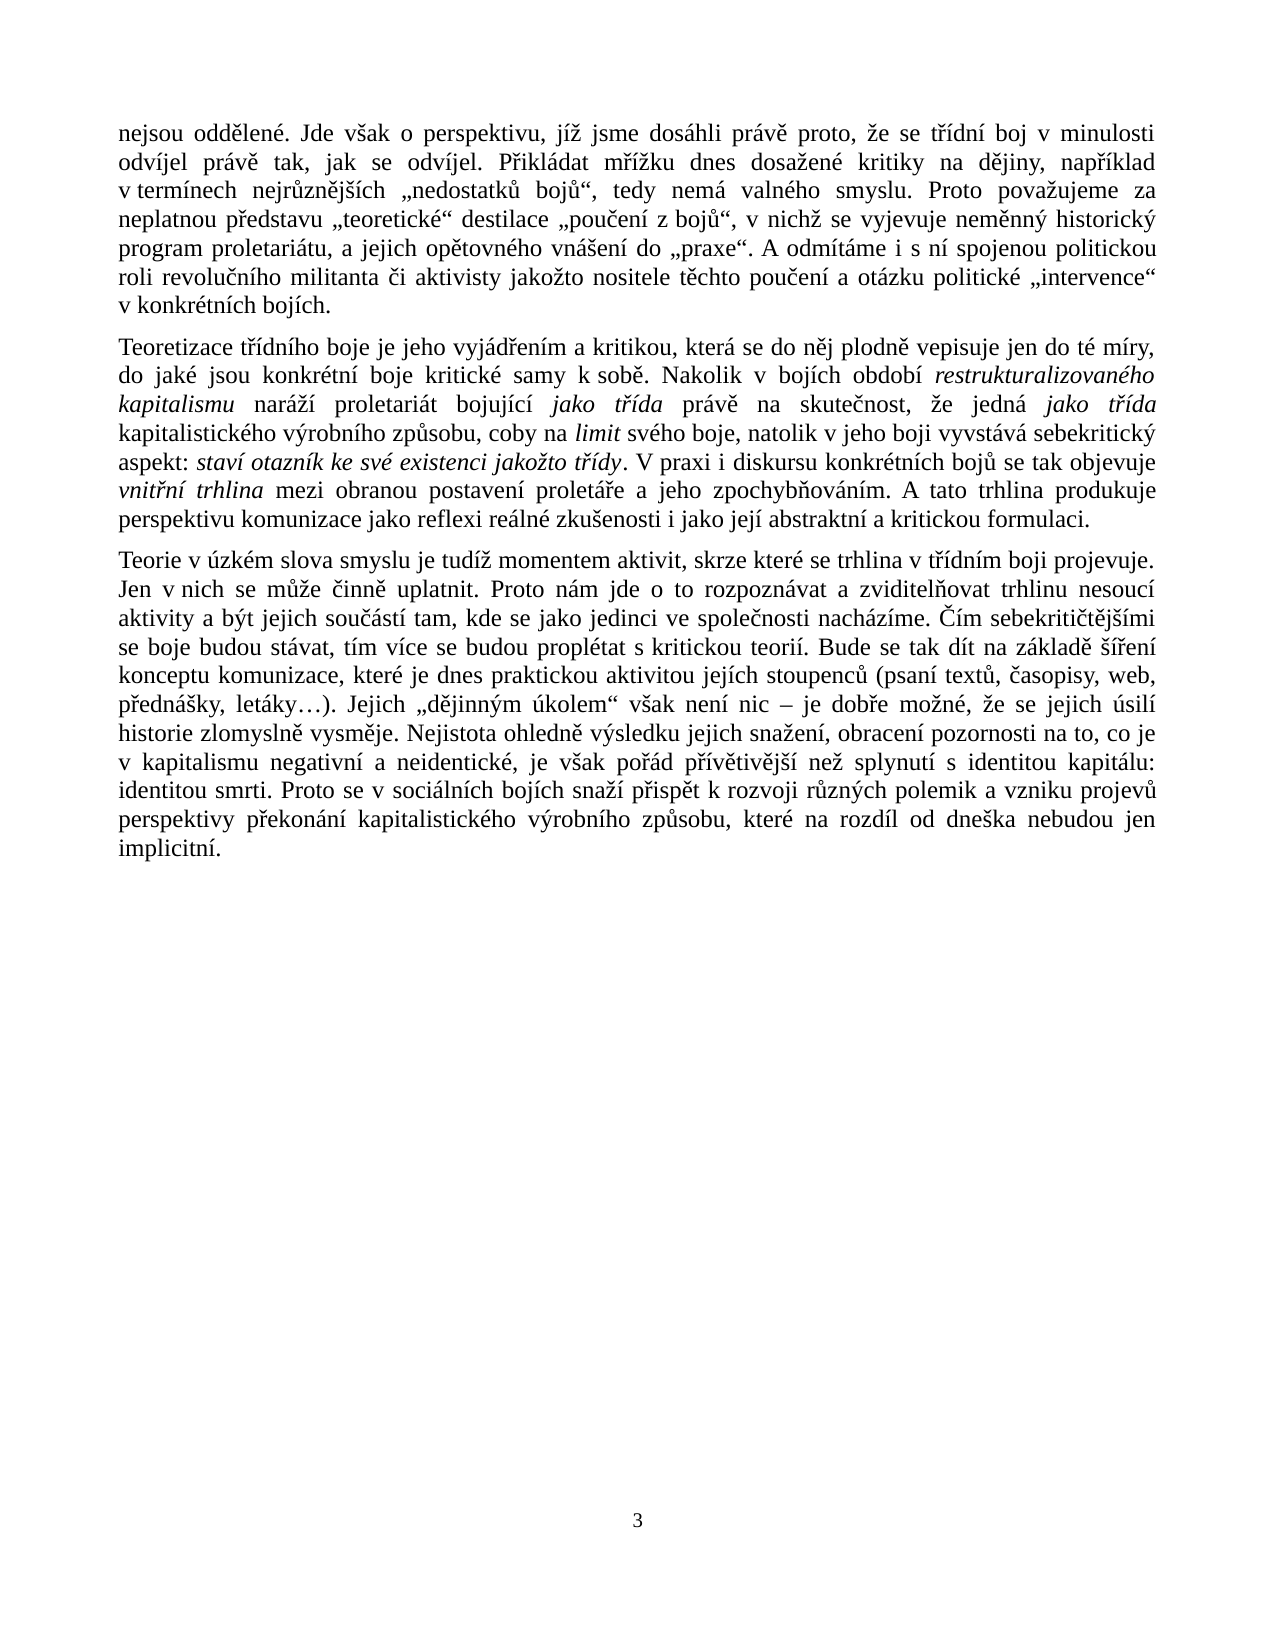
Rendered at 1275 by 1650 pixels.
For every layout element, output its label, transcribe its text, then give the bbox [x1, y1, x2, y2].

text nejsou oddělené. Jde však o perspektivu, jíž jsme dosáhli právě proto, že se třídní boj v minulosti odvíjel právě tak, jak se odvíjel. Přikládat mřížku dnes dosažené kritiky na dějiny, například v termínech nejrůznějších „nedostatků bojů“, tedy nemá valného smyslu. Proto považujeme za neplatnou představu „teoretické“ destilace „poučení z bojů“, v nichž se vyjevuje neměnný historický program proletariátu, a jejich opětovného vnášení do „praxe“. A odmítáme i s ní spojenou politickou roli revolučního militanta či aktivisty jakožto nositele těchto poučení a otázku politické „intervence“ v konkrétních bojích. [118, 118, 1157, 319]
text Teoretizace třídního boje je jeho vyjádřením a kritikou, která se do něj plodně vepisuje jen do té míry, do jaké jsou konkrétní boje kritické samy k sobě. Nakolik v bojích období restrukturalizovaného kapitalismu naráží proletariát bojující jako třída právě na skutečnost, že jedná jako třída kapitalistického výrobního způsobu, coby na limit svého boje, natolik v jeho boji vyvstává sebekritický aspekt: staví otazník ke své existenci jakožto třídy. V praxi i diskursu konkrétních bojů se tak objevuje vnitřní trhlina mezi obranou postavení proletáře a jeho zpochybňováním. A tato trhlina produkuje perspektivu komunizace jako reflexi reálné zkušenosti i jako její abstraktní a kritickou formulaci. [118, 332, 1157, 533]
text Teorie v úzkém slova smyslu je tudíž momentem aktivit, skrze které se trhlina v třídním boji projevuje. Jen v nich se může činně uplatnit. Proto nám jde o to rozpoznávat a zviditelňovat trhlinu nesoucí aktivity a být jejich součástí tam, kde se jako jedinci ve společnosti nacházíme. Čím sebekritičtějšími se boje budou stávat, tím více se budou proplétat s kritickou teorií. Bude se tak dít na základě šíření konceptu komunizace, které je dnes praktickou aktivitou jejích stoupenců (psaní textů, časopisy, web, přednášky, letáky…). Jejich „dějinným úkolem“ však není nic – je dobře možné, že se jejich úsilí historie zlomyslně vysměje. Nejistota ohledně výsledku jejich snažení, obracení pozornosti na to, co je v kapitalismu negativní a neidentické, je však pořád přívětivější než splynutí s identitou kapitálu: identitou smrti. Proto se v sociálních bojích snaží přispět k rozvoji různých polemik a vzniku projevů perspektivy překonání kapitalistického výrobního způsobu, které na rozdíl od dneška nebudou jen implicitní. [118, 546, 1157, 862]
